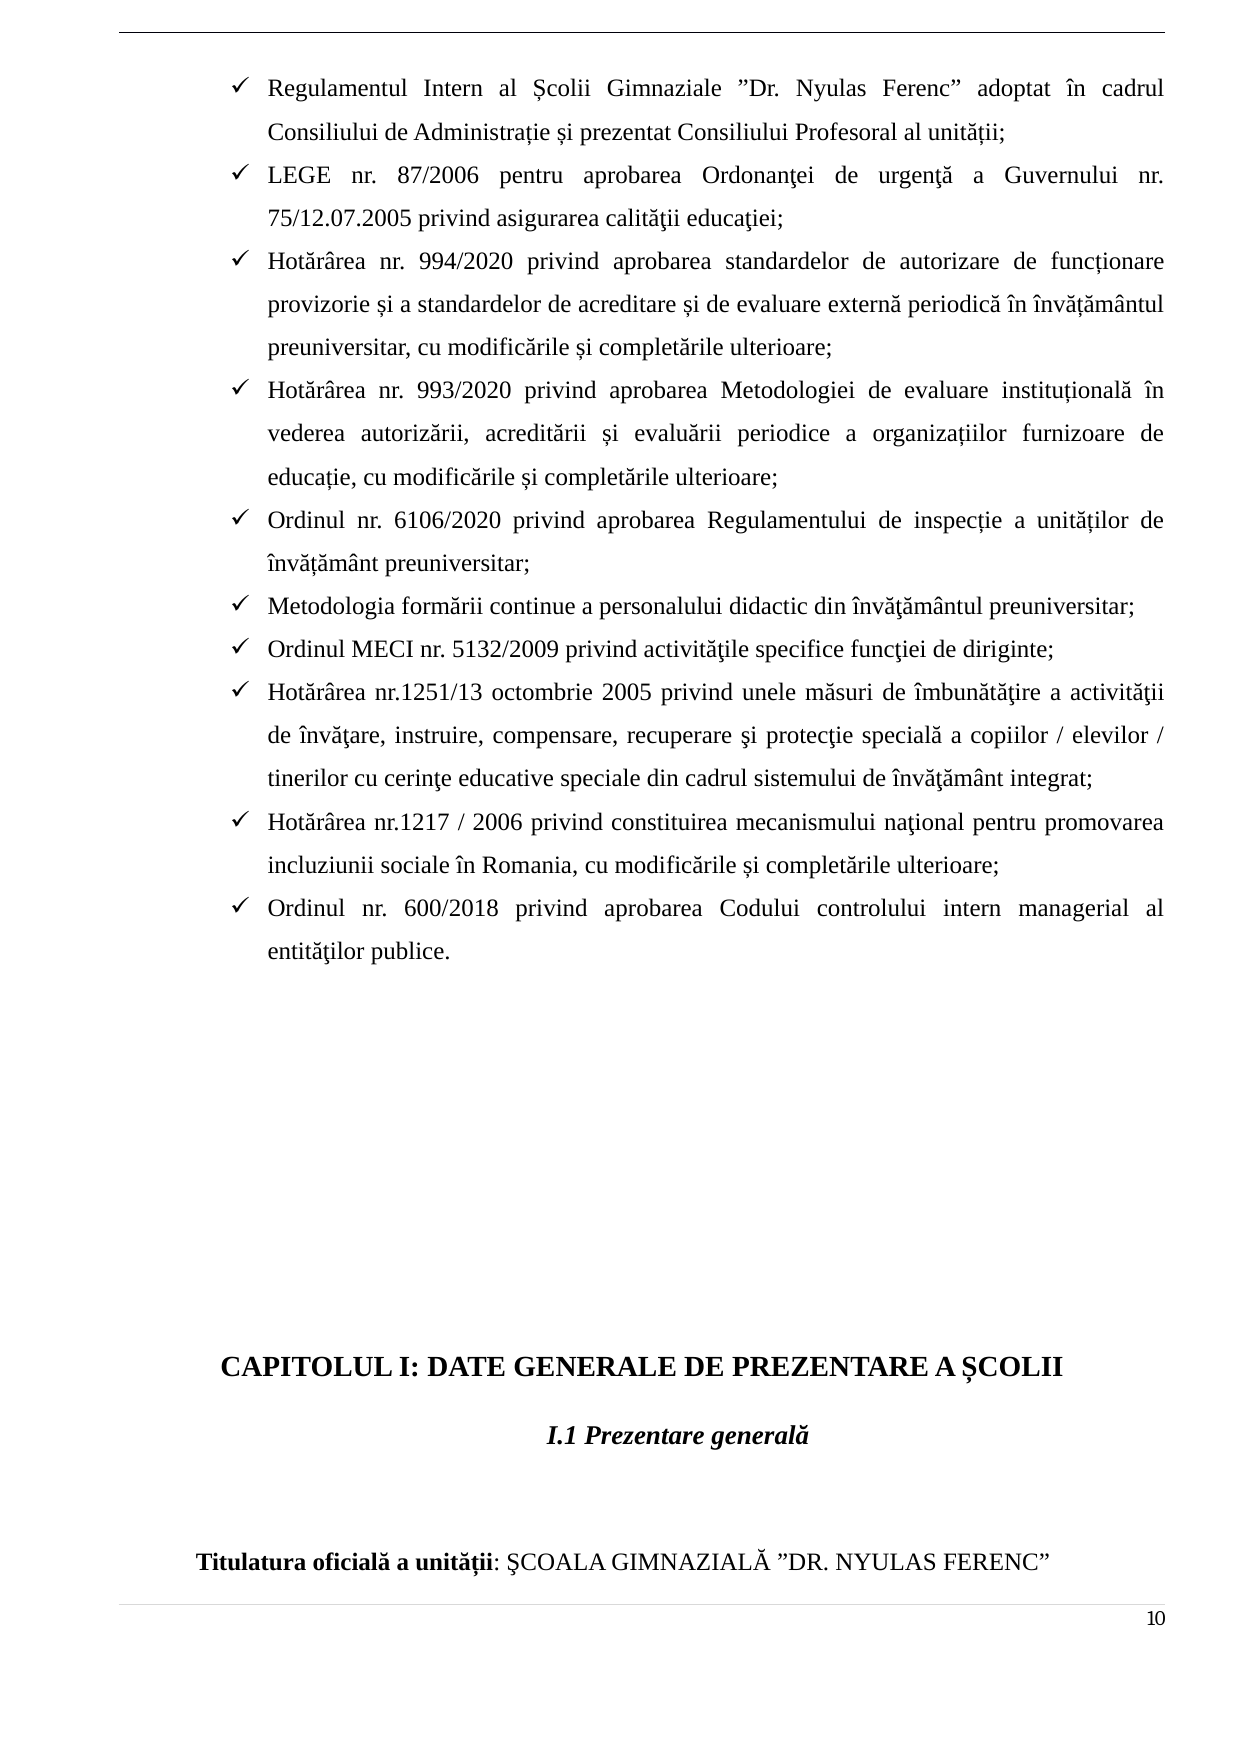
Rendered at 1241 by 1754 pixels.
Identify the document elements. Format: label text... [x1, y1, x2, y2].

list Metodologia formării continue a personalului didactic din învăţământul preuniversitar; [230, 591, 1165, 620]
list Ordinul MECI nr. 5132/2009 privind activităţile specifice funcţiei de diriginte; [230, 634, 1165, 663]
list Regulamentul Intern al Școlii Gimnaziale ”Dr. Nyulas Ferenc” adoptat în cadrul Consiliului de Administrație și prezentat Consiliului Profesoral al unității; [230, 73, 1165, 145]
subtitle I.1 Prezentare generală [118, 1419, 1165, 1450]
list Ordinul nr. 6106/2020 privind aprobarea Regulamentului de inspecție a unităților de învățământ preuniversitar; [230, 505, 1165, 577]
list Hotărârea nr.1251/13 octombrie 2005 privind unele măsuri de îmbunătăţire a activităţii de învăţare, instruire, compensare, recuperare şi protecţie specială a copiilor / elevilor / tinerilor cu cerinţe educative speciale din cadrul sistemului de învăţământ integrat; [230, 677, 1165, 792]
list Hotărârea nr. 993/2020 privind aprobarea Metodologiei de evaluare instituțională în vederea autorizării, acreditării și evaluării periodice a organizațiilor furnizoare de educație, cu modificările și completările ulterioare; [230, 375, 1165, 490]
subtitle CAPITOLUL I: DATE GENERALE DE PREZENTARE A ȘCOLII [118, 1349, 1165, 1383]
list LEGE nr. 87/2006 pentru aprobarea Ordonanţei de urgenţă a Guvernului nr. 75/12.07.2005 privind asigurarea calităţii educaţiei; [230, 160, 1165, 232]
list Ordinul nr. 600/2018 privind aprobarea Codului controlului intern managerial al entităţilor publice. [230, 893, 1165, 965]
list Hotărârea nr. 994/2020 privind aprobarea standardelor de autorizare de funcționare provizorie și a standardelor de acreditare și de evaluare externă periodică în învățământul preuniversitar, cu modificările și completările ulterioare; [230, 246, 1165, 361]
list Hotărârea nr.1217 / 2006 privind constituirea mecanismului naţional pentru promovarea incluziunii sociale în Romania, cu modificările și completările ulterioare; [230, 807, 1165, 878]
text Titulatura oficială a unității: ŞCOALA GIMNAZIALĂ ”DR. NYULAS FERENC” [121, 1547, 1165, 1576]
